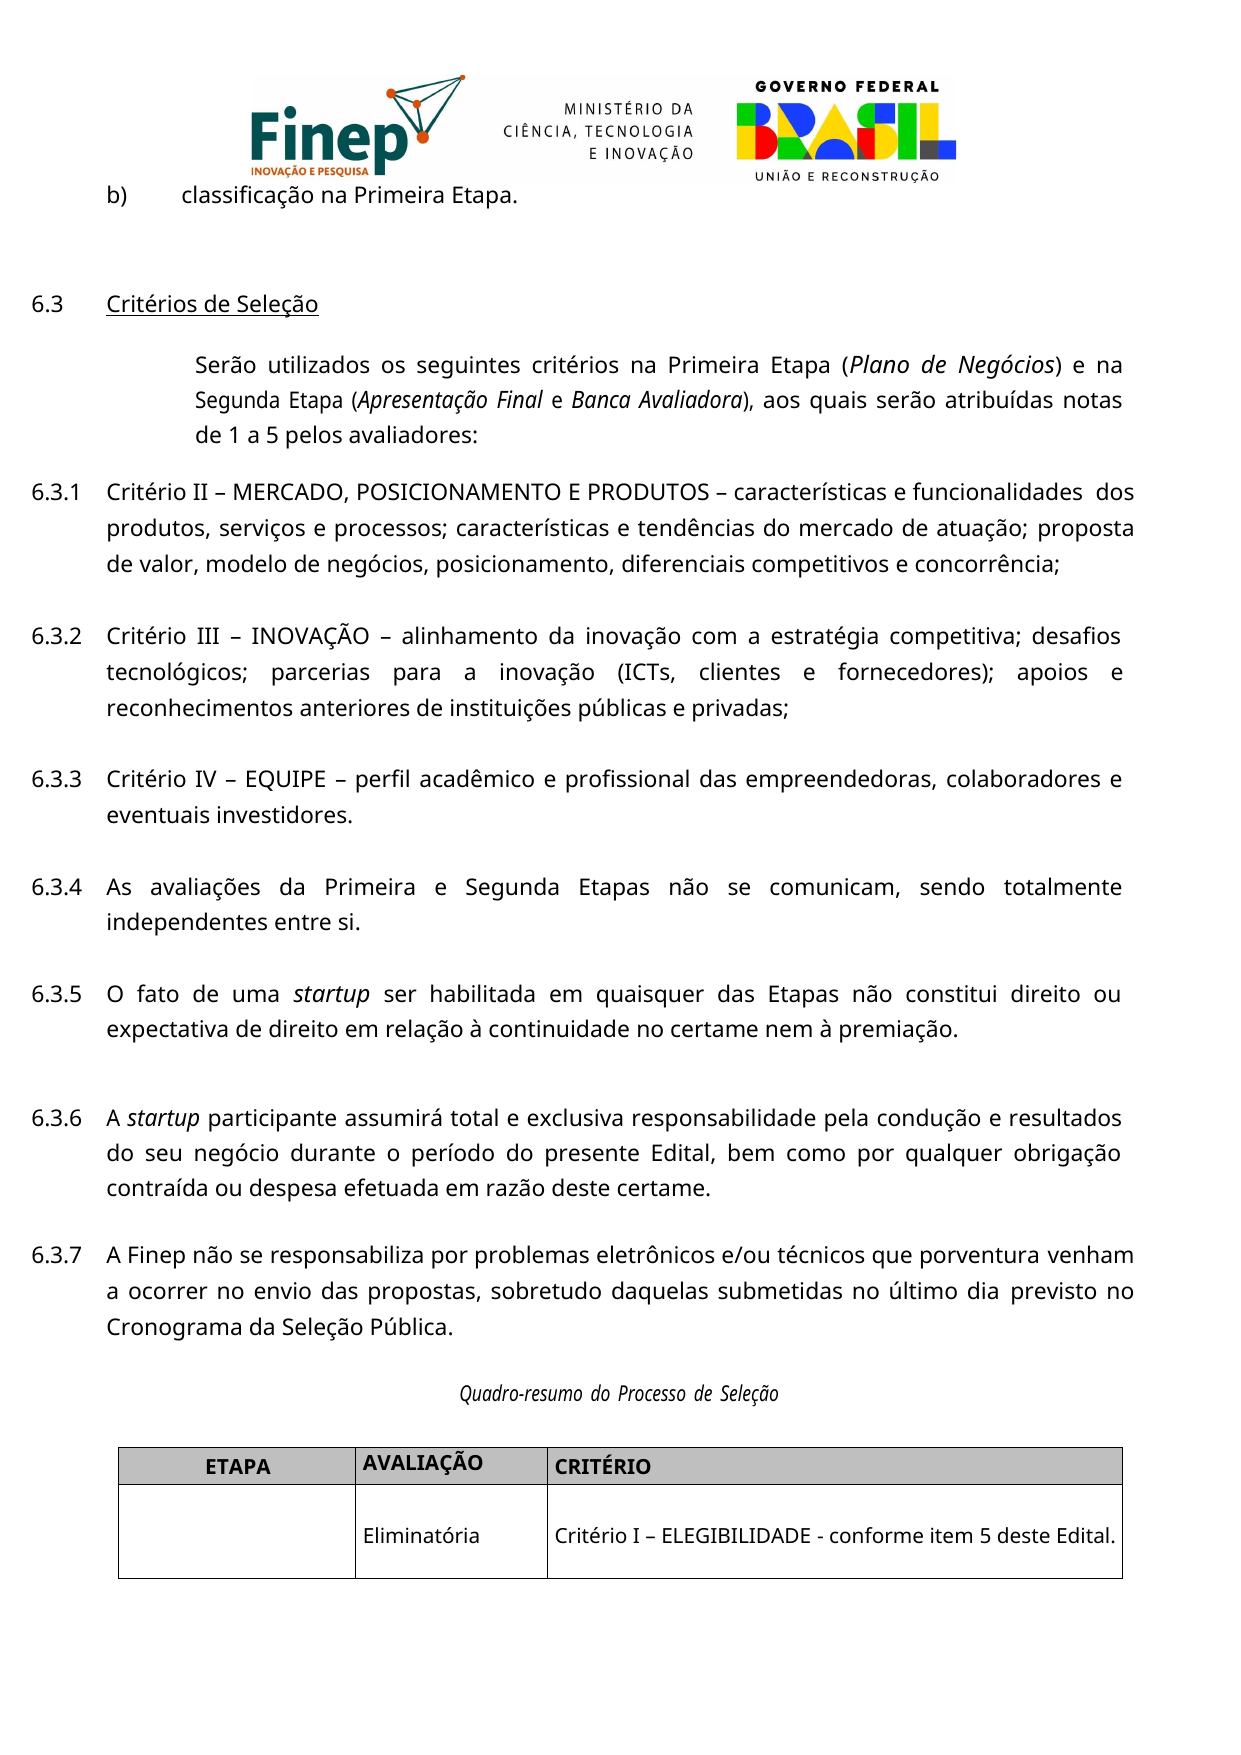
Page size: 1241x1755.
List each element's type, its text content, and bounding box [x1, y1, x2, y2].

table_header ETAPA [119, 1448, 355, 1484]
text Quadro-resumo do Processo de Seleção [437, 1378, 803, 1408]
list Critério II – MERCADO, POSICIONAMENTO E PRODUTOS – características e funcionalidades dos produtos, serviços e processos; características e tendências do mercado de atuação; proposta de valor, modelo de negócios, posicionamento, diferenciais competitivos e concorrência; [31, 476, 1134, 579]
table_header CRITÉRIO [548, 1448, 1122, 1484]
list As avaliações da Primeira e Segunda Etapas não se comunicam, sendo totalmente independentes entre si. [31, 870, 1123, 938]
table_cell Critério I – ELEGIBILIDADE - conforme item 5 deste Edital. [548, 1485, 1122, 1578]
list Critérios de Seleção [31, 288, 1134, 320]
table_cell [119, 1485, 355, 1578]
list Critério III – INOVAÇÃO – alinhamento da inovação com a estratégia competitiva; desafios tecnológicos; parcerias para a inovação (ICTs, clientes e fornecedores); apoios e reconhecimentos anteriores de instituições públicas e privadas; [31, 619, 1123, 723]
list Critério IV – EQUIPE – perfil acadêmico e profissional das empreendedoras, colaboradores e eventuais investidores. [31, 763, 1123, 831]
list classificação na Primeira Etapa. [106, 181, 1134, 209]
table_header AVALIAÇÃO [356, 1448, 547, 1484]
text Serão utilizados os seguintes critérios na Primeira Etapa (Plano de Negócios) e na Segunda Etapa (Apresentação Final e Banca Avaliadora), aos quais serão atribuídas notas de 1 a 5 pelos avaliadores: [195, 347, 1123, 450]
list O fato de uma startup ser habilitada em quaisquer das Etapas não constitui direito ou expectativa de direito em relação à continuidade no certame nem à premiação. [31, 977, 1123, 1044]
table_cell Eliminatória [356, 1485, 547, 1578]
list A Finep não se responsabiliza por problemas eletrônicos e/ou técnicos que porventura venham a ocorrer no envio das propostas, sobretudo daquelas submetidas no último dia previsto no Cronograma da Seleção Pública. [31, 1239, 1134, 1342]
list A startup participante assumirá total e exclusiva responsabilidade pela condução e resultados do seu negócio durante o período do presente Edital, bem como por qualquer obrigação contraída ou despesa efetuada em razão deste certame. [31, 1100, 1123, 1203]
